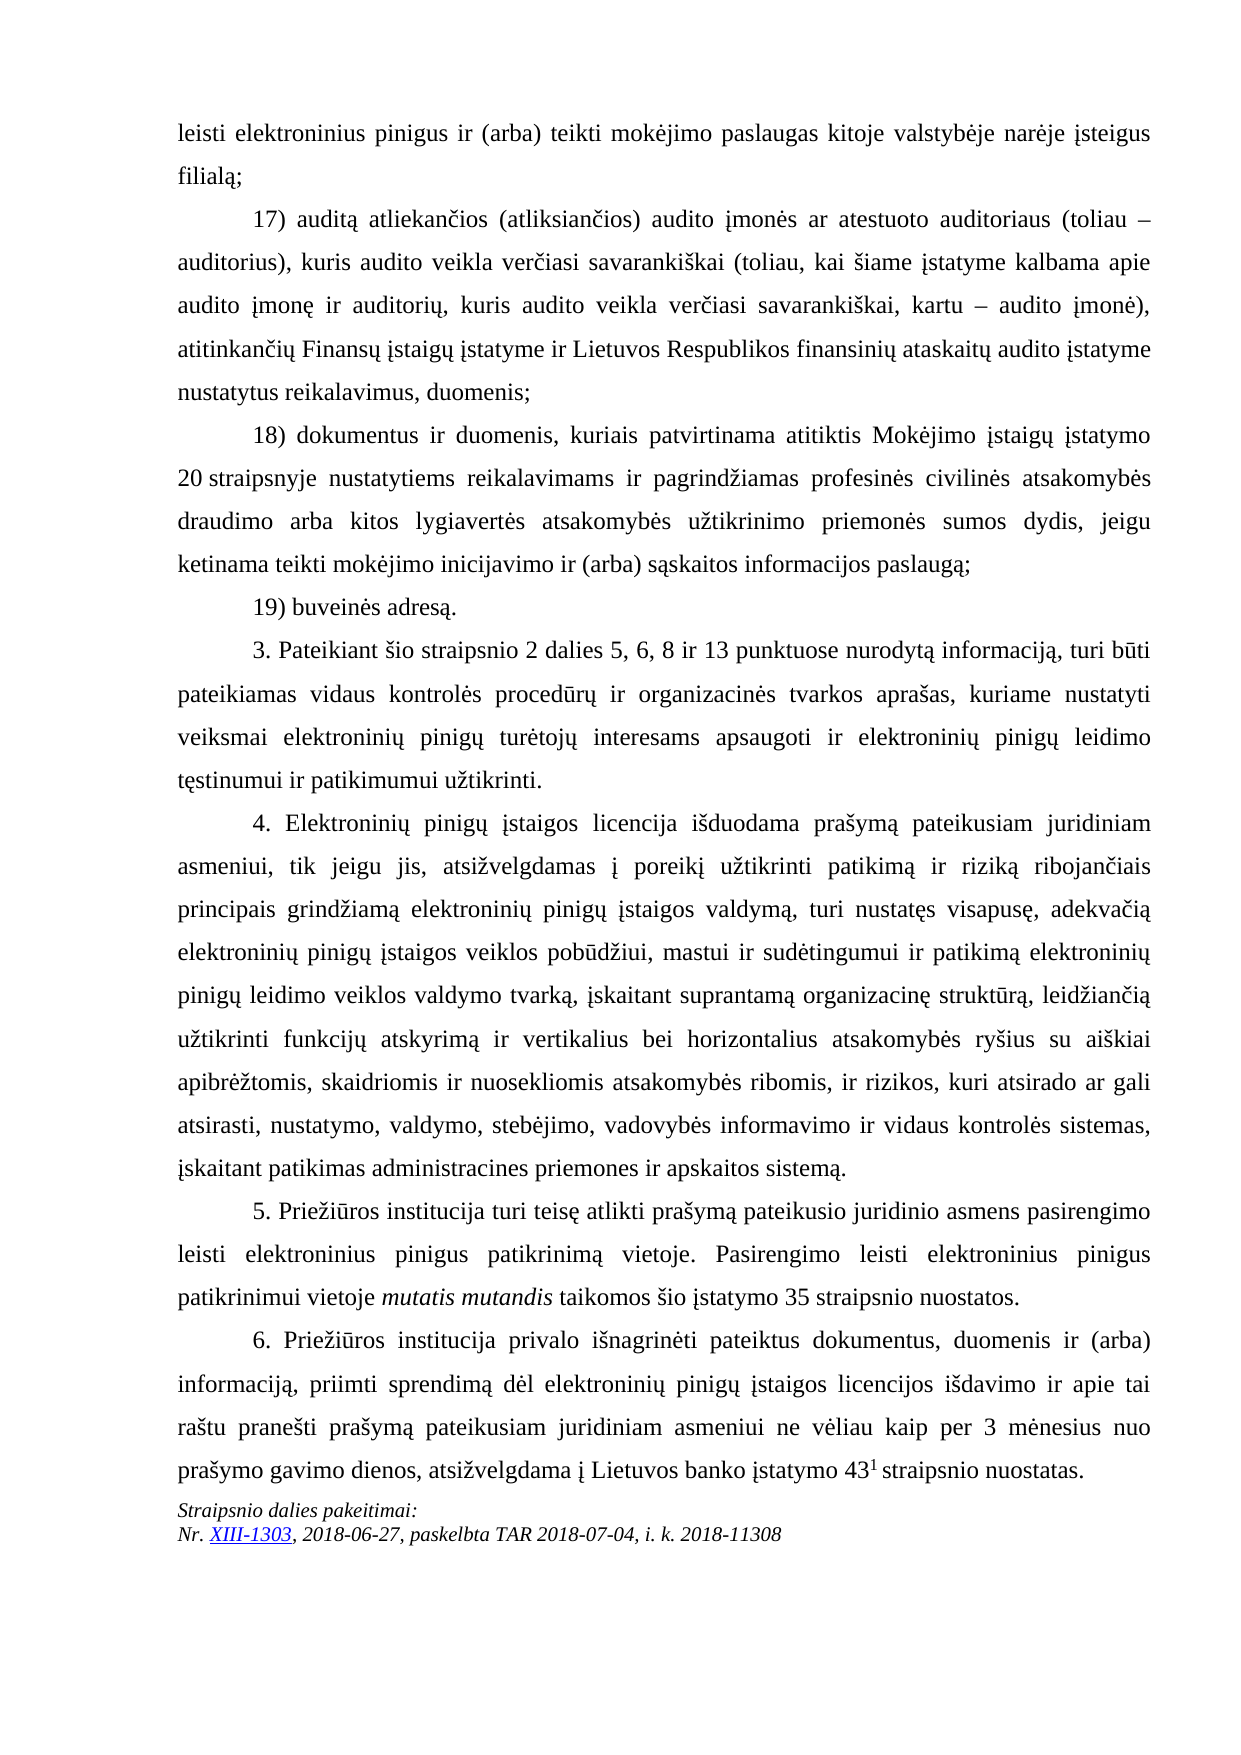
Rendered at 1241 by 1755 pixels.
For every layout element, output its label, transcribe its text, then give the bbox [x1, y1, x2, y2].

text 6. Priežiūros institucija privalo išnagrinėti pateiktus dokumentus, duomenis ir (arba) informaciją, priimti sprendimą dėl elektroninių pinigų įstaigos licencijos išdavimo ir apie tai raštu pranešti prašymą pateikusiam juridiniam asmeniui ne vėliau kaip per 3 mėnesius nuo prašymo gavimo dienos, atsižvelgdama į Lietuvos banko įstatymo 431 straipsnio nuostatas. [177, 1326, 1152, 1484]
text 18) dokumentus ir duomenis, kuriais patvirtinama atitiktis Mokėjimo įstaigų įstatymo 20 straipsnyje nustatytiems reikalavimams ir pagrindžiamas profesinės civilinės atsakomybės draudimo arba kitos lygiavertės atsakomybės užtikrinimo priemonės sumos dydis, jeigu ketinama teikti mokėjimo inicijavimo ir (arba) sąskaitos informacijos paslaugą; [177, 420, 1152, 578]
text Nr. XIII-1303, 2018-06-27, paskelbta TAR 2018-07-04, i. k. 2018-11308 [177, 1522, 1152, 1546]
text 3. Pateikiant šio straipsnio 2 dalies 5, 6, 8 ir 13 punktuose nurodytą informaciją, turi būti pateikiamas vidaus kontrolės procedūrų ir organizacinės tvarkos aprašas, kuriame nustatyti veiksmai elektroninių pinigų turėtojų interesams apsaugoti ir elektroninių pinigų leidimo tęstinumui ir patikimumui užtikrinti. [177, 636, 1152, 794]
text 4. Elektroninių pinigų įstaigos licencija išduodama prašymą pateikusiam juridiniam asmeniui, tik jeigu jis, atsižvelgdamas į poreikį užtikrinti patikimą ir riziką ribojančiais principais grindžiamą elektroninių pinigų įstaigos valdymą, turi nustatęs visapusę, adekvačią elektroninių pinigų įstaigos veiklos pobūdžiui, mastui ir sudėtingumui ir patikimą elektroninių pinigų leidimo veiklos valdymo tvarką, įskaitant suprantamą organizacinę struktūrą, leidžiančią užtikrinti funkcijų atskyrimą ir vertikalius bei horizontalius atsakomybės ryšius su aiškiai apibrėžtomis, skaidriomis ir nuosekliomis atsakomybės ribomis, ir rizikos, kuri atsirado ar gali atsirasti, nustatymo, valdymo, stebėjimo, vadovybės informavimo ir vidaus kontrolės sistemas, įskaitant patikimas administracines priemones ir apskaitos sistemą. [177, 808, 1152, 1182]
text 17) auditą atliekančios (atliksiančios) audito įmonės ar atestuoto auditoriaus (toliau – auditorius), kuris audito veikla verčiasi savarankiškai (toliau, kai šiame įstatyme kalbama apie audito įmonę ir auditorių, kuris audito veikla verčiasi savarankiškai, kartu – audito įmonė), atitinkančių Finansų įstaigų įstatyme ir Lietuvos Respublikos finansinių ataskaitų audito įstatyme nustatytus reikalavimus, duomenis; [177, 204, 1152, 406]
text 19) buveinės adresą. [177, 592, 1152, 621]
text 5. Priežiūros institucija turi teisę atlikti prašymą pateikusio juridinio asmens pasirengimo leisti elektroninius pinigus patikrinimą vietoje. Pasirengimo leisti elektroninius pinigus patikrinimui vietoje mutatis mutandis taikomos šio įstatymo 35 straipsnio nuostatos. [177, 1196, 1152, 1311]
text leisti elektroninius pinigus ir (arba) teikti mokėjimo paslaugas kitoje valstybėje narėje įsteigus filialą; [177, 118, 1152, 190]
text Straipsnio dalies pakeitimai: [177, 1498, 1152, 1522]
